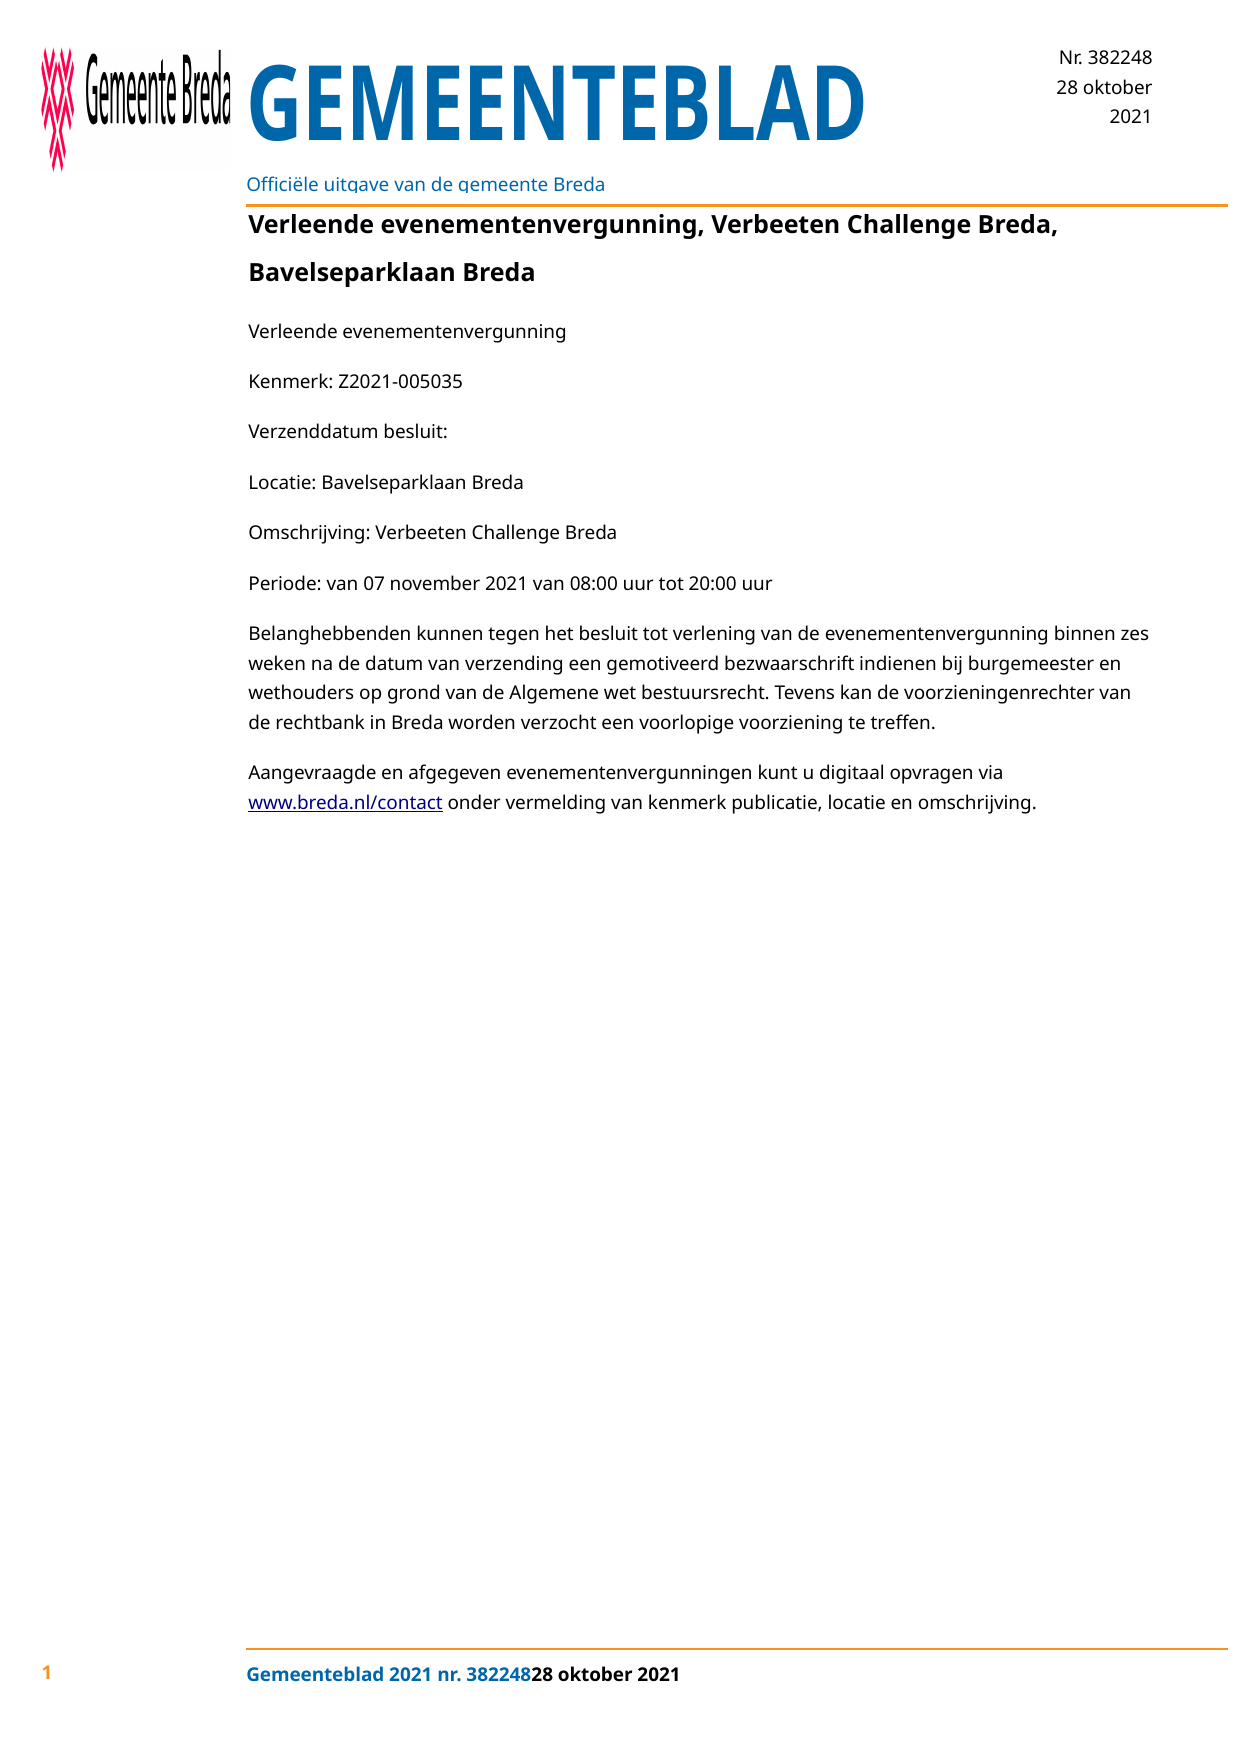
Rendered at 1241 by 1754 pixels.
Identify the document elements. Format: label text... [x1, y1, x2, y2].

text Verleende evenementenvergunning [248, 318, 1152, 344]
text Belanghebbenden kunnen tegen het besluit tot verlening van de evenementenvergunning binnen zes weken na de datum van verzending een gemotiveerd bezwaarschrift indienen bij burgemeester en wethouders op grond van de Algemene wet bestuursrecht. Tevens kan de voorzieningenrechter van de rechtbank in Breda worden verzocht een voorlopige voorziening te treffen. [248, 620, 1152, 735]
text Verleende evenementenvergunning, Verbeeten Challenge Breda, Bavelseparklaan Breda [248, 207, 1152, 288]
text Aangevraagde en afgegeven evenementenvergunningen kunt u digitaal opvragen via www.breda.nl/contact onder vermelding van kenmerk publicatie, locatie en omschrijving. [248, 759, 1152, 815]
text Locatie: Bavelseparklaan Breda [248, 469, 1152, 495]
text Kenmerk: Z2021-005035 [248, 368, 1152, 394]
text Omschrijving: Verbeeten Challenge Breda [248, 519, 1152, 545]
text Periode: van 07 november 2021 van 08:00 uur tot 20:00 uur [248, 570, 1152, 596]
picture [41, 47, 231, 172]
text Verzenddatum besluit: [248, 419, 1152, 444]
